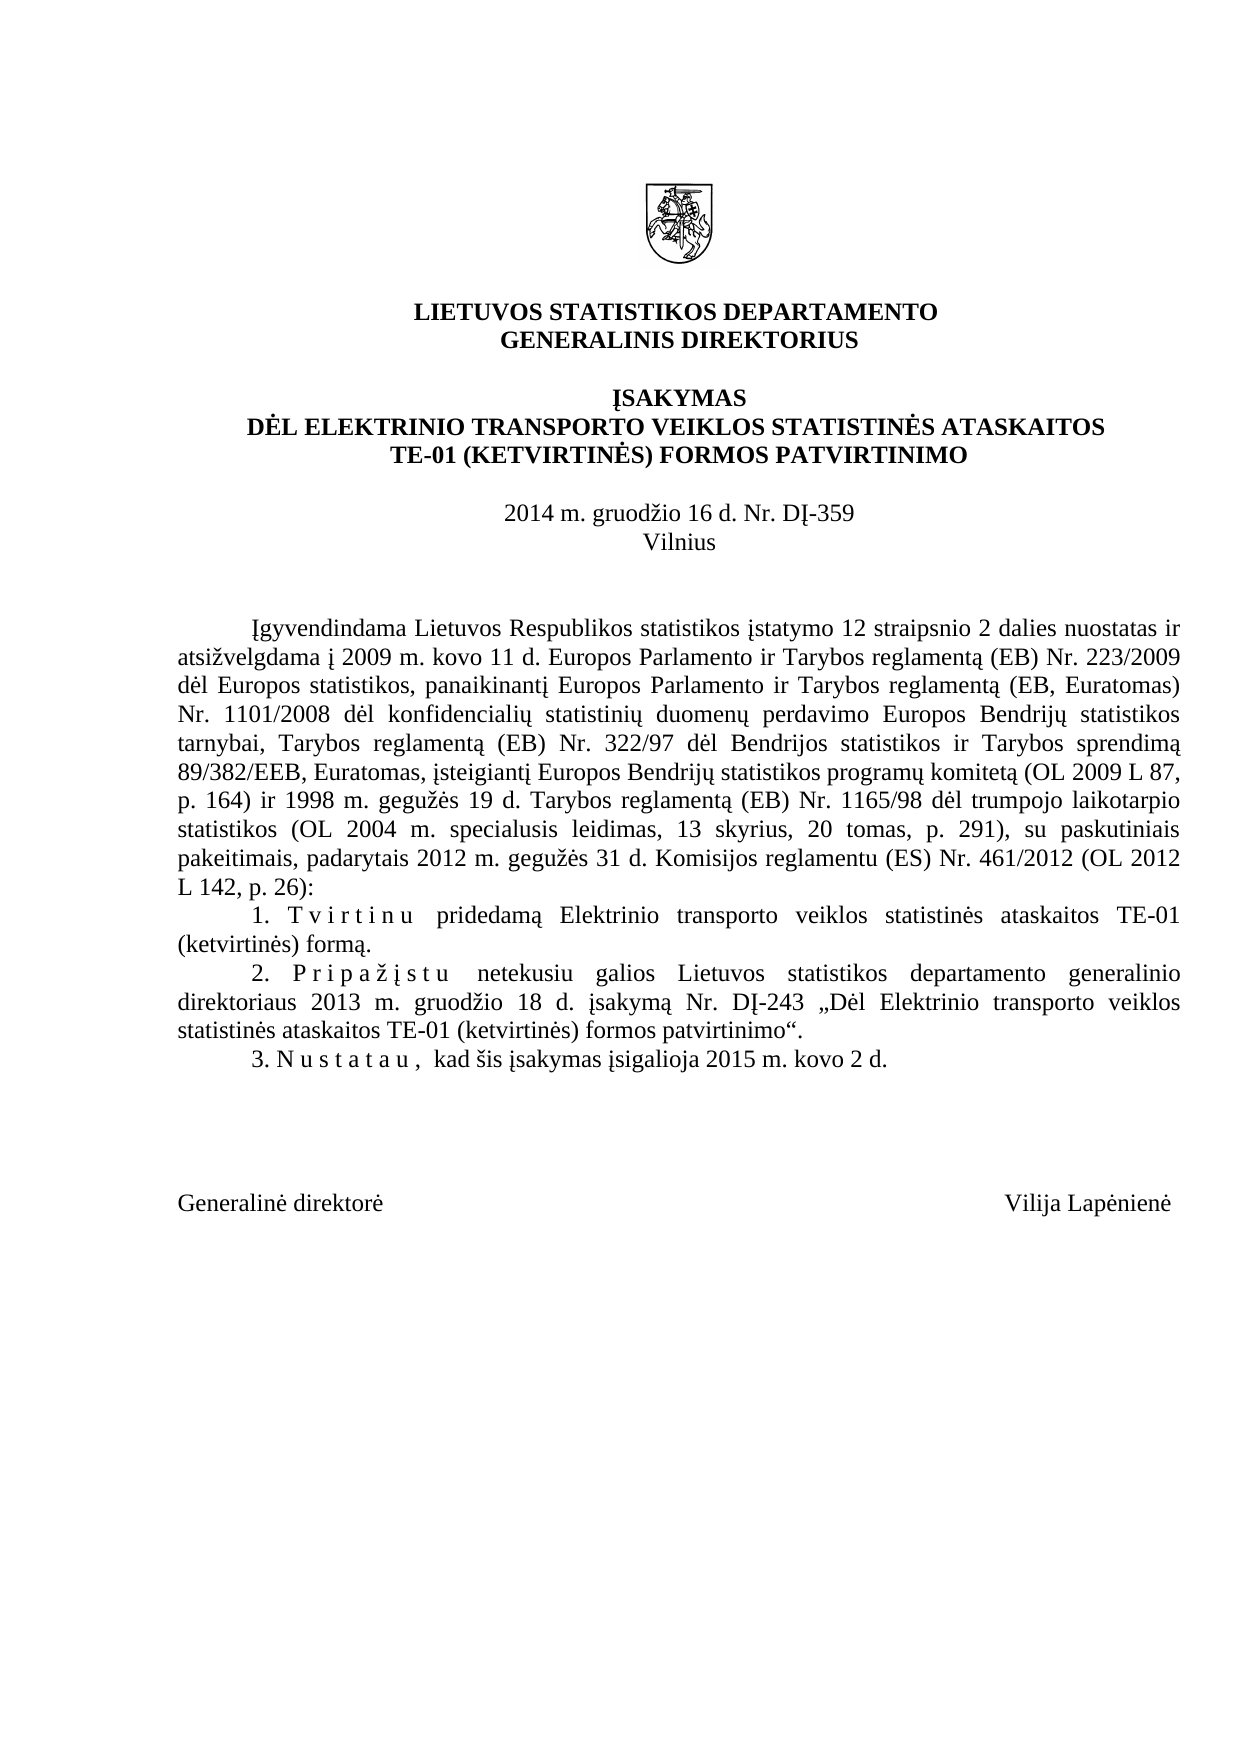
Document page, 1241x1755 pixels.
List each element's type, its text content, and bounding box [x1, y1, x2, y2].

text GENERALINIS DIREKTORIUS [177, 325, 1181, 354]
text 2014 m. gruodžio 16 d. Nr. DĮ-359 [177, 498, 1181, 527]
text Įgyvendindama Lietuvos Respublikos statistikos įstatymo 12 straipsnio 2 dalies nuostatas ir atsižvelgdama į 2009 m. kovo 11 d. Europos Parlamento ir Tarybos reglamentą (EB) Nr. 223/2009 dėl Europos statistikos, panaikinantį Europos Parlamento ir Tarybos reglamentą (EB, Euratomas) Nr. 1101/2008 dėl konfidencialių statistinių duomenų perdavimo Europos Bendrijų statistikos tarnybai, Tarybos reglamentą (EB) Nr. 322/97 dėl Bendrijos statistikos ir Tarybos sprendimą 89/382/EEB, Euratomas, įsteigiantį Europos Bendrijų statistikos programų komitetą (OL 2009 L 87, p. 164) ir 1998 m. gegužės 19 d. Tarybos reglamentą (EB) Nr. 1165/98 dėl trumpojo laikotarpio statistikos (OL 2004 m. specialusis leidimas, 13 skyrius, 20 tomas, p. 291), su paskutiniais pakeitimais, padarytais 2012 m. gegužės 31 d. Komisijos reglamentu (ES) Nr. 461/2012 (OL 2012 L 142, p. 26): [177, 613, 1181, 900]
text 3. Nustatau, kad šis įsakymas įsigalioja 2015 m. kovo 2 d. [177, 1044, 1181, 1073]
text Generalinė direktorė Vilija Lapėnienė [177, 1188, 1181, 1217]
text ĮSAKYMAS [177, 383, 1181, 412]
text DĖL ELEKTRINIO TRANSPORTO VEIKLOS STATISTINĖS ATASKAITOS TE-01 (KETVIRTINĖS) FORMOS PATVIRTINIMO [177, 412, 1181, 469]
text LIETUVOS STATISTIKOS DEPARTAMENTO [177, 297, 1181, 325]
text Vilnius [177, 527, 1181, 555]
text 2. Pripažįstu netekusiu galios Lietuvos statistikos departamento generalinio direktoriaus 2013 m. gruodžio 18 d. įsakymą Nr. DĮ-243 „Dėl Elektrinio transporto veiklos statistinės ataskaitos TE-01 (ketvirtinės) formos patvirtinimo“. [177, 958, 1181, 1044]
text 1. Tvirtinu pridedamą Elektrinio transporto veiklos statistinės ataskaitos TE-01 (ketvirtinės) formą. [177, 900, 1181, 958]
